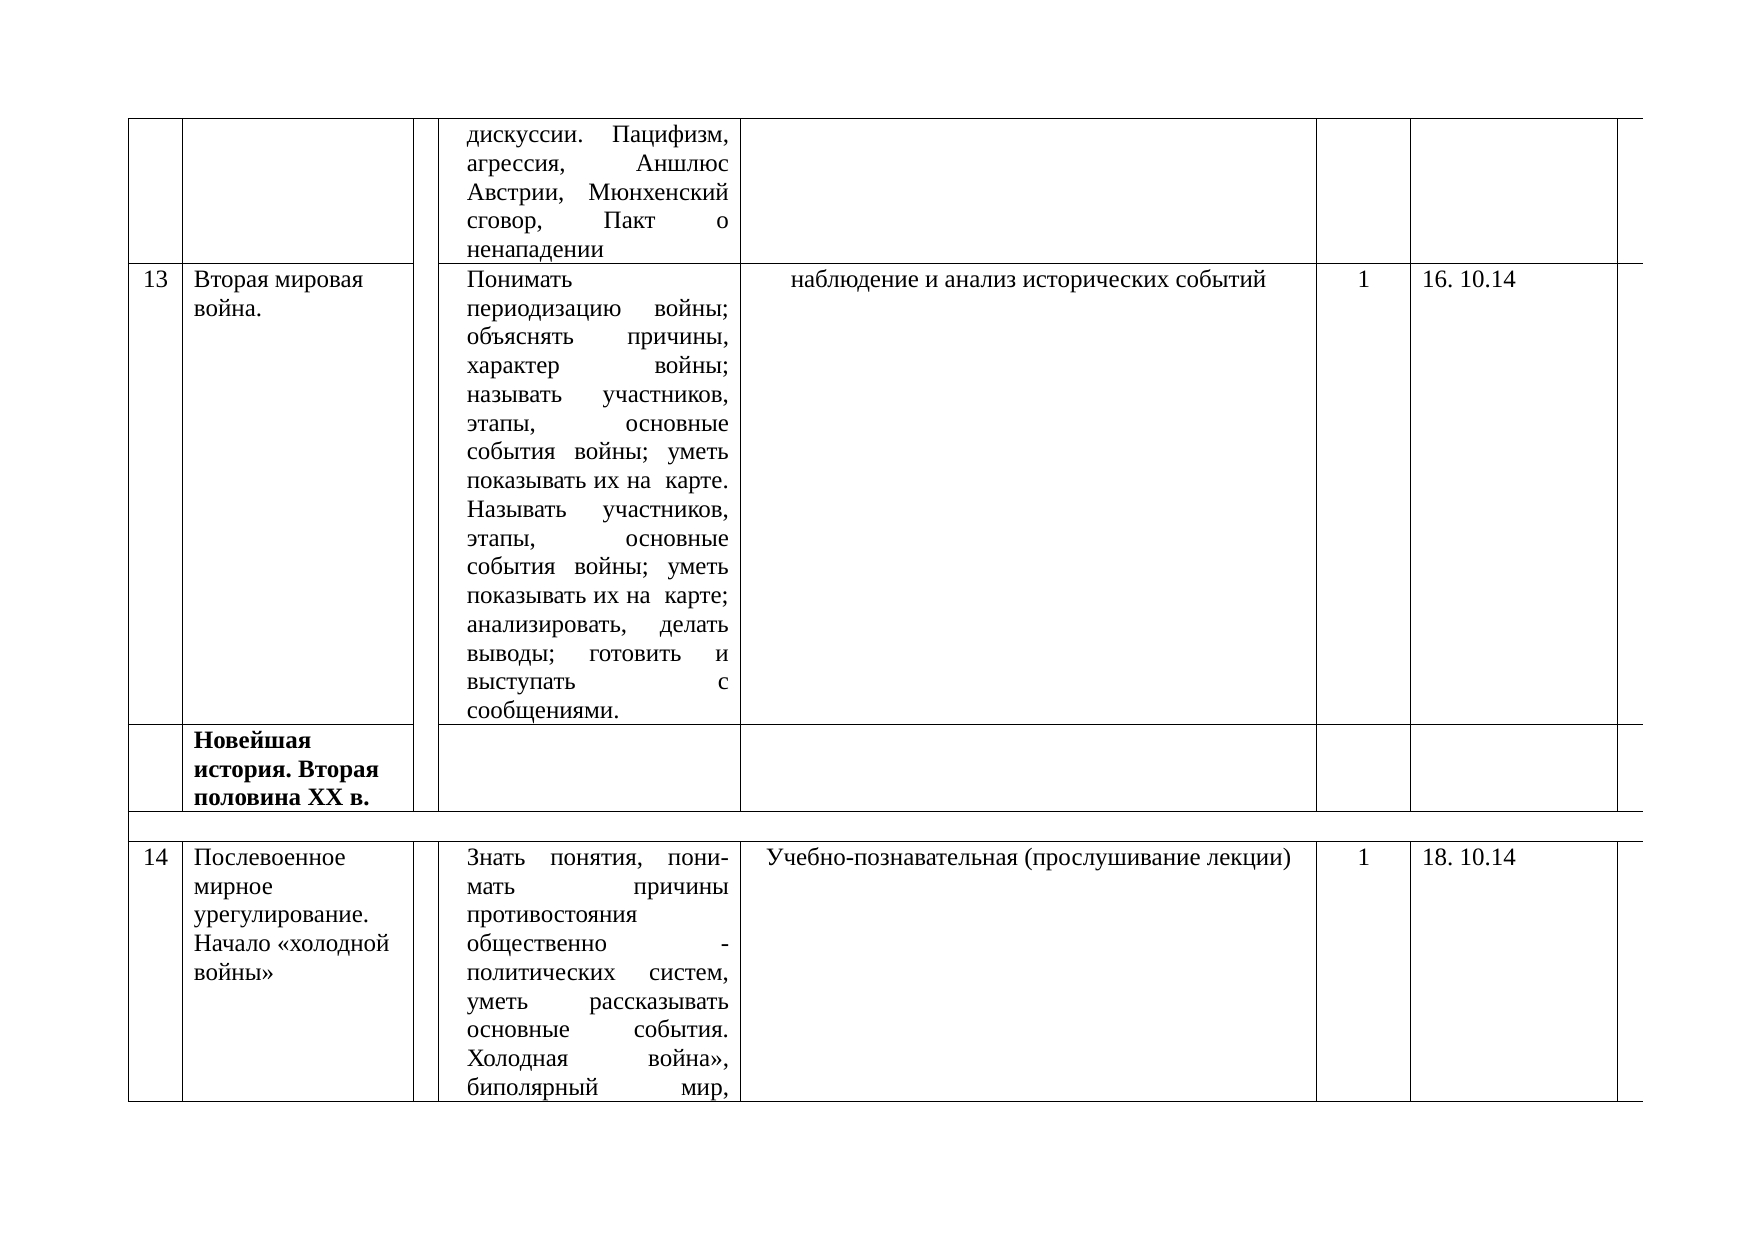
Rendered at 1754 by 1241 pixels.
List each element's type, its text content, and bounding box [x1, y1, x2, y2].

table_cell Новейшая история. Вторая половина XX в. [183, 725, 413, 811]
table_cell [1411, 119, 1617, 263]
table_cell 1 [1317, 264, 1410, 724]
table_cell [129, 812, 1642, 841]
table_cell [1317, 119, 1410, 263]
table_cell [1618, 119, 1642, 263]
table_cell Послевоенное мирное урегулирование. Начало «холодной войны» [183, 842, 413, 1101]
table_cell [1317, 725, 1410, 811]
table_cell [1618, 264, 1642, 724]
table_cell Вторая мировая война. [183, 264, 413, 724]
table_cell дискуссии. Пацифизм, агрессия, Аншлюс Австрии, Мюнхенский сговор, Пакт о ненападении [439, 119, 740, 263]
table_cell [129, 725, 182, 811]
table_cell Учебно-познавательная (прослушивание лекции) [741, 842, 1316, 1101]
table_cell 13 [129, 264, 182, 724]
table_cell [1618, 842, 1642, 1101]
table_cell 14 [129, 842, 182, 1101]
table_cell [1618, 725, 1642, 811]
table_cell 1 [1317, 842, 1410, 1101]
table_cell наблюдение и анализ исторических событий [741, 264, 1316, 724]
table_cell [414, 119, 438, 811]
table_cell [741, 725, 1316, 811]
table_cell [129, 119, 182, 263]
table_cell 18. 10.14 [1411, 842, 1617, 1101]
table_cell Понимать периодизацию войны; объяснять причины, характер войны; называть участников, этапы, основные события войны; уметь показывать их на карте. Называть участников, этапы, основные события войны; уметь показывать их на карте; анализировать, делать выводы; готовить и выступать с сообщениями. [439, 264, 740, 724]
table_cell Знать понятия, пони-мать причины противостояния общественно - политических систем, уметь рассказывать основные события. Холодная война», биполярный мир, [439, 842, 740, 1101]
table_cell [414, 842, 438, 1101]
table_cell [1411, 725, 1617, 811]
table_cell [741, 119, 1316, 263]
table_cell 16. 10.14 [1411, 264, 1617, 724]
table_cell [439, 725, 740, 811]
table_cell [183, 119, 413, 263]
